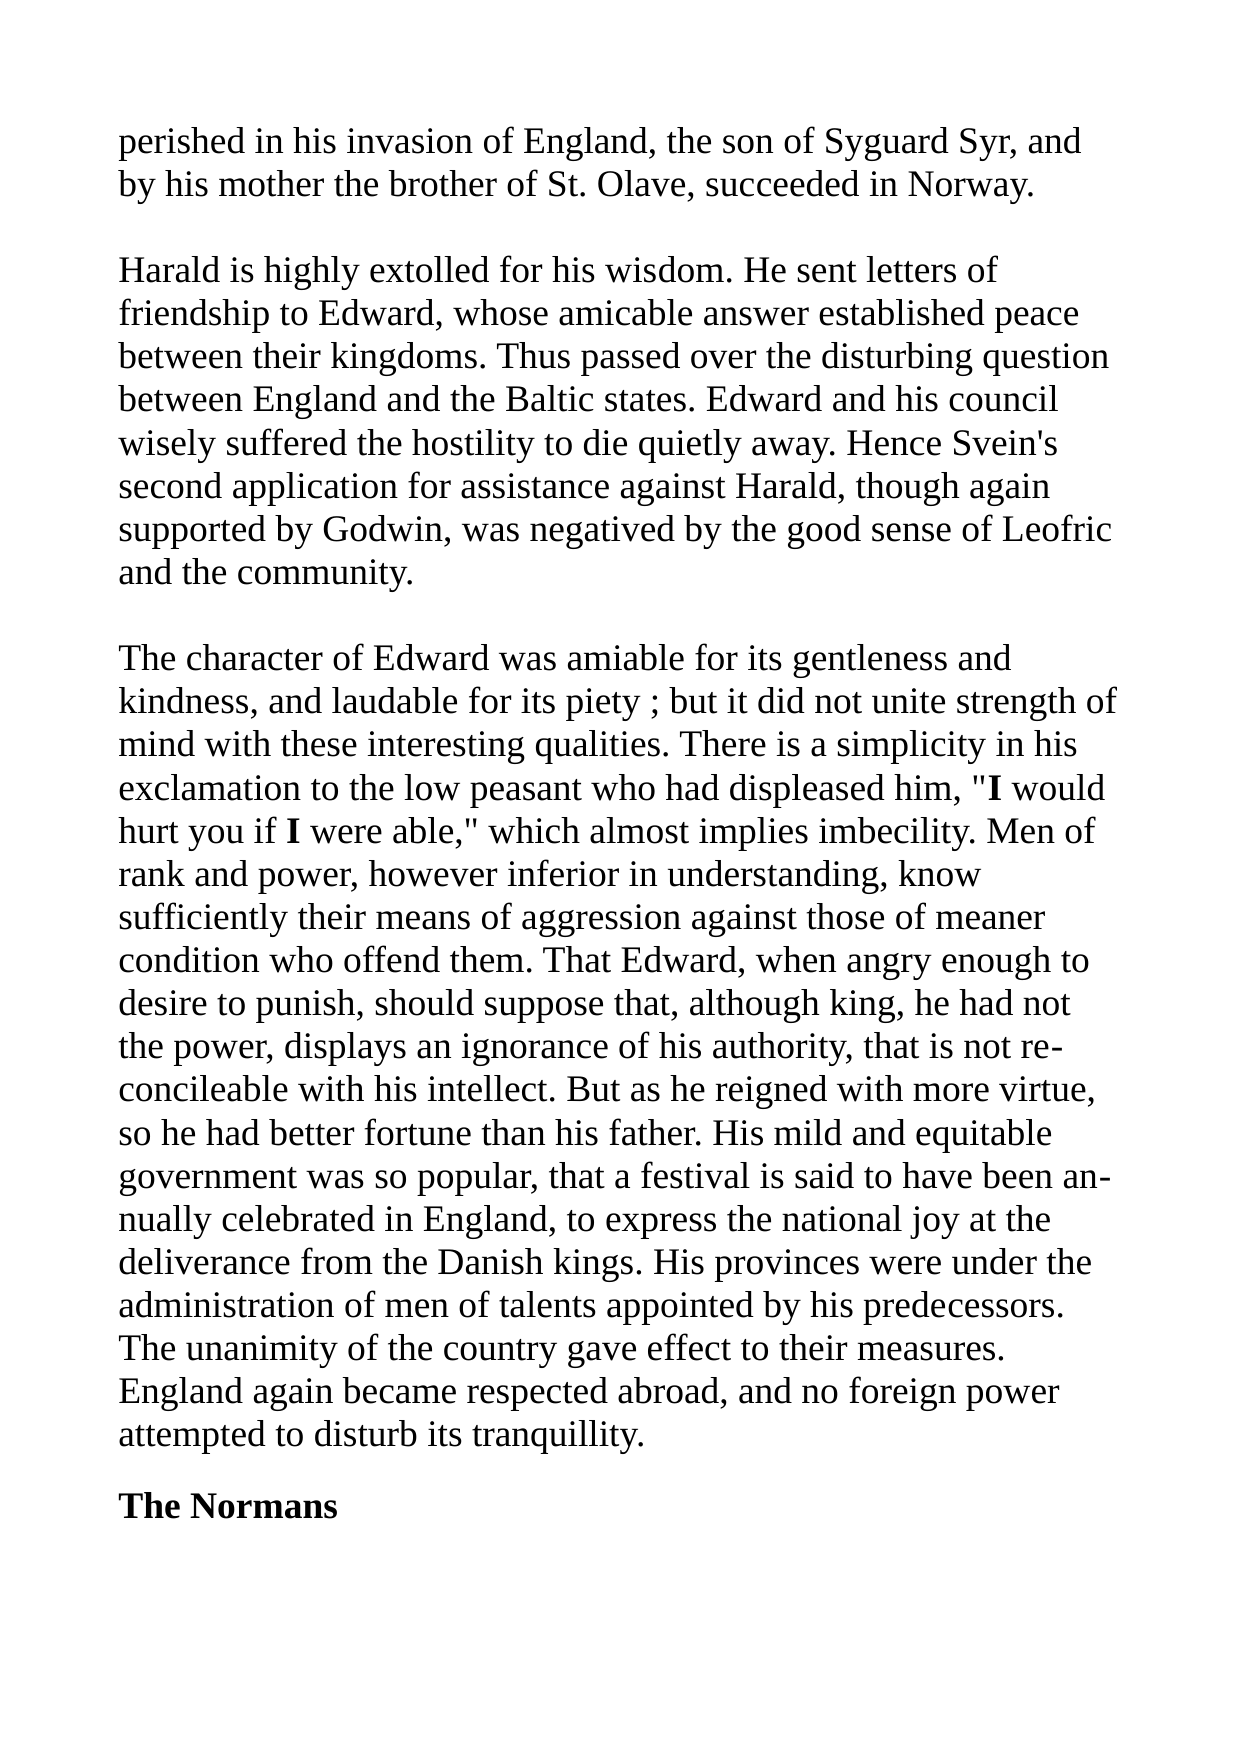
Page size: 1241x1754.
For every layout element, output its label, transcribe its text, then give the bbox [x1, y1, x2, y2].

text Harald is highly extolled for his wis­dom. He sent letters of friendship to Edward, whose amicable answer established peace between their kingdoms. Thus passed over the disturbing question between England and the Baltic states. Edward and his council wisely suffered the hostility to die quietly away. Hence Svein's second application for assistance against Harald, though again supported by Godwin, was negatived by the good sense of Leofric and the community. [118, 247, 1122, 592]
text The character of Edward was amiable for its gentleness and kindness, and laudable for its piety ; but it did not unite strength of mind with these interesting qualities. There is a simplicity in his exclamation to the low peasant who had displeased him, "I would hurt you if I were able," which almost implies imbecility. Men of rank and power, however inferior in understanding, know sufficiently their means of aggression against those of meaner con­dition who offend them. That Edward, when angry enough to desire to punish, should suppose that, although king, he had not the power, displays an ignorance of his authority, that is not re­concileable with his intellect. But as he reigned with more virtue, so he had better fortune than his father. His mild and equitable government was so popular, that a festival is said to have been an­nually celebrated in England, to express the national joy at the deliverance from the Danish kings. His provinces were under the administration of men of talents appointed by his prede­cessors. The unanimity of the country gave effect to their measures. England again became respected abroad, and no foreign power attempted to disturb its tranquillity. [118, 636, 1122, 1455]
text The Normans [118, 1484, 1122, 1527]
text perished in his invasion of England, the son of Syguard Syr, and by his mother the brother of St. Olave, suc­ceeded in Norway. [118, 118, 1122, 204]
